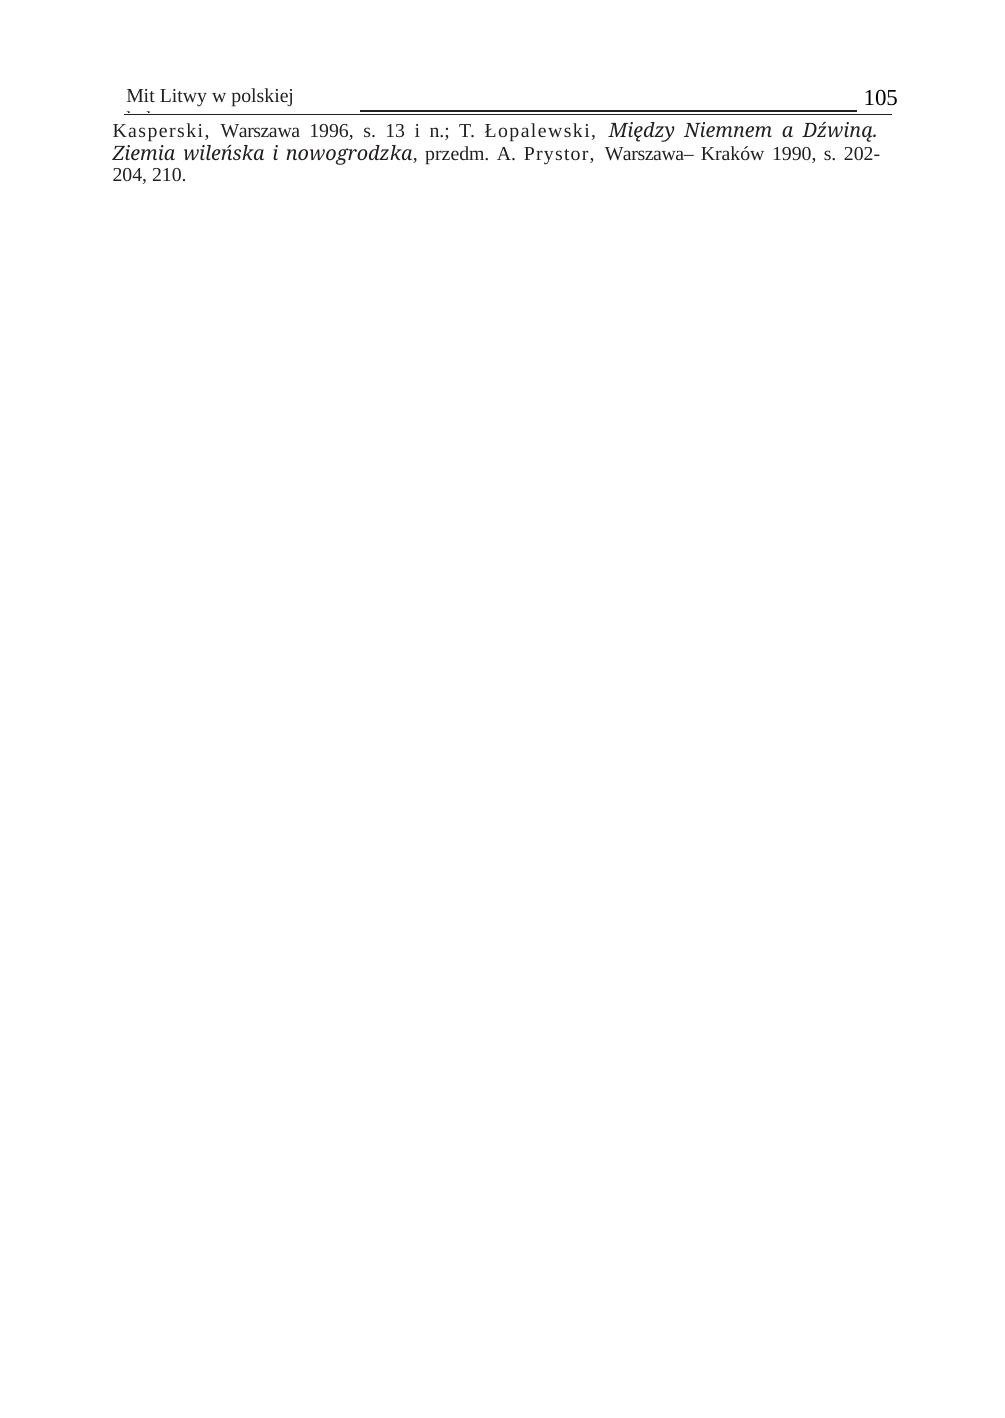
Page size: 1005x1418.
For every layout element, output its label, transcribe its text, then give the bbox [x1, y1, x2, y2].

text B. Hadaczek, Kresy w literaturze polskiej XX wieku. Szkice, Szczecin 1993, s. 9-10 i n., Polska Myśl Polityczna XIX i XX Wieku, 9; E. Czaplejewicz, Czym jest literatura kresowa?, [w:] Kresy w literatu- rze. Twórcy dwudziestowieczni, red. idem, E. Kasperski, Warszawa 1996, s. 13 i n.; T. Łopalewski, Między Niemnem a Dźwiną. Ziemia wileńska i nowogrodzka, przedm. A. Prystor, Warszawa– Kraków 1990, s. 202-204, 210. [112, 119, 881, 186]
